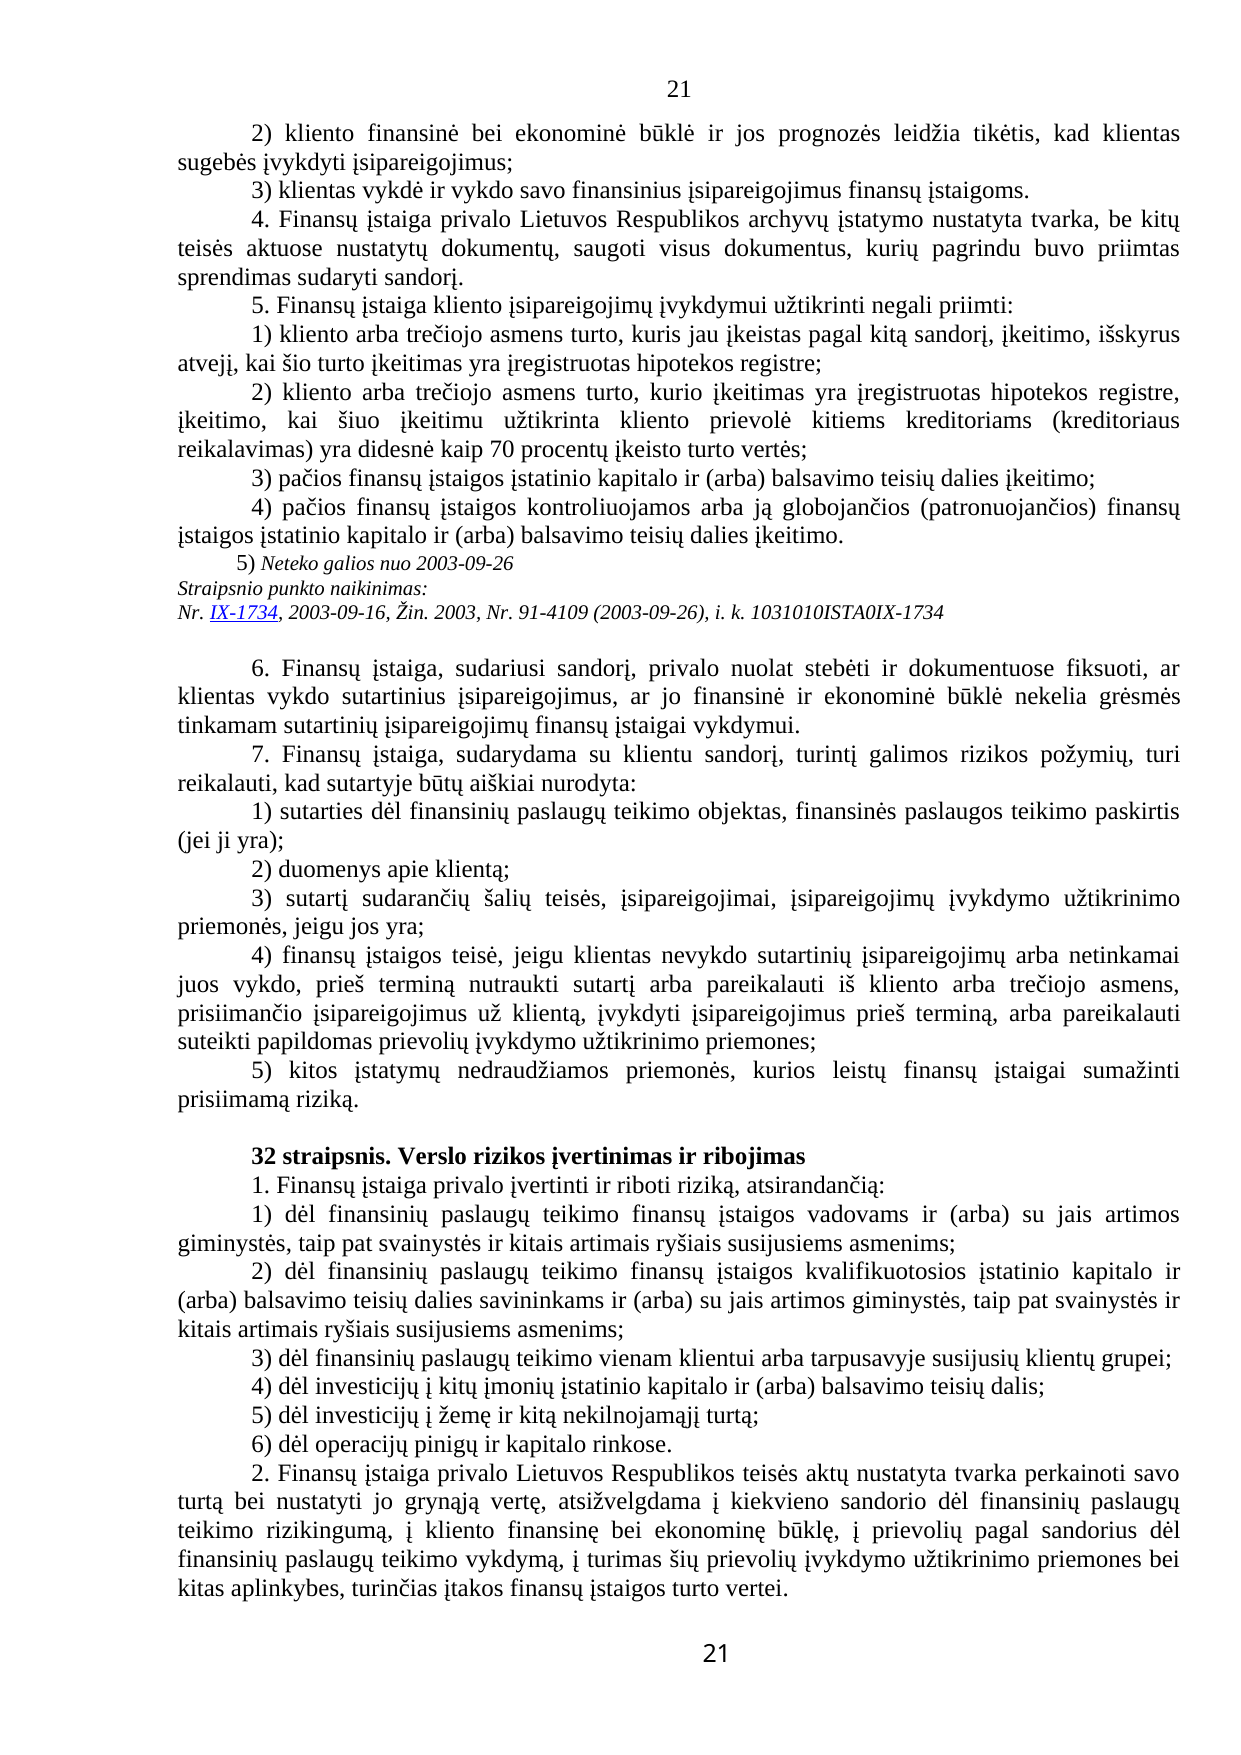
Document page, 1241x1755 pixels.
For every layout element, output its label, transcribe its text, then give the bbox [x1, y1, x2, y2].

text 2) kliento finansinė bei ekonominė būklė ir jos prognozės leidžia tikėtis, kad klientas sugebės įvykdyti įsipareigojimus; [177, 118, 1181, 176]
text 2. Finansų įstaiga privalo Lietuvos Respublikos teisės aktų nustatyta tvarka perkainoti savo turtą bei nustatyti jo grynąją vertę, atsižvelgdama į kiekvieno sandorio dėl finansinių paslaugų teikimo rizikingumą, į kliento finansinę bei ekonominę būklę, į prievolių pagal sandorius dėl finansinių paslaugų teikimo vykdymą, į turimas šių prievolių įvykdymo užtikrinimo priemones bei kitas aplinkybes, turinčias įtakos finansų įstaigos turto vertei. [177, 1458, 1181, 1601]
text Nr. IX-1734, 2003-09-16, Žin. 2003, Nr. 91-4109 (2003-09-26), i. k. 1031010ISTA0IX-1734 [177, 600, 1181, 624]
text 5) Neteko galios nuo 2003-09-26 [177, 549, 1181, 576]
text 3) pačios finansų įstaigos įstatinio kapitalo ir (arba) balsavimo teisių dalies įkeitimo; [177, 463, 1181, 492]
text 3) sutartį sudarančių šalių teisės, įsipareigojimai, įsipareigojimų įvykdymo užtikrinimo priemonės, jeigu jos yra; [177, 883, 1181, 940]
text 4) dėl investicijų į kitų įmonių įstatinio kapitalo ir (arba) balsavimo teisių dalis; [177, 1371, 1181, 1400]
text Straipsnio punkto naikinimas: [177, 576, 1181, 600]
text 2) dėl finansinių paslaugų teikimo finansų įstaigos kvalifikuotosios įstatinio kapitalo ir (arba) balsavimo teisių dalies savininkams ir (arba) su jais artimos giminystės, taip pat svainystės ir kitais artimais ryšiais susijusiems asmenims; [177, 1256, 1181, 1343]
text 6. Finansų įstaiga, sudariusi sandorį, privalo nuolat stebėti ir dokumentuose fiksuoti, ar klientas vykdo sutartinius įsipareigojimus, ar jo finansinė ir ekonominė būklė nekelia grėsmės tinkamam sutartinių įsipareigojimų finansų įstaigai vykdymui. [177, 653, 1181, 739]
text 4) finansų įstaigos teisė, jeigu klientas nevykdo sutartinių įsipareigojimų arba netinkamai juos vykdo, prieš terminą nutraukti sutartį arba pareikalauti iš kliento arba trečiojo asmens, prisiimančio įsipareigojimus už klientą, įvykdyti įsipareigojimus prieš terminą, arba pareikalauti suteikti papildomas prievolių įvykdymo užtikrinimo priemones; [177, 940, 1181, 1055]
text 5. Finansų įstaiga kliento įsipareigojimų įvykdymui užtikrinti negali priimti: [177, 291, 1181, 319]
text 1) dėl finansinių paslaugų teikimo finansų įstaigos vadovams ir (arba) su jais artimos giminystės, taip pat svainystės ir kitais artimais ryšiais susijusiems asmenims; [177, 1199, 1181, 1256]
text 1) sutarties dėl finansinių paslaugų teikimo objektas, finansinės paslaugos teikimo paskirtis (jei ji yra); [177, 796, 1181, 854]
text 5) kitos įstatymų nedraudžiamos priemonės, kurios leistų finansų įstaigai sumažinti prisiimamą riziką. [177, 1055, 1181, 1113]
text 1) kliento arba trečiojo asmens turto, kuris jau įkeistas pagal kitą sandorį, įkeitimo, išskyrus atvejį, kai šio turto įkeitimas yra įregistruotas hipotekos registre; [177, 319, 1181, 377]
text 1. Finansų įstaiga privalo įvertinti ir riboti riziką, atsirandančią: [177, 1170, 1181, 1199]
text 2) kliento arba trečiojo asmens turto, kurio įkeitimas yra įregistruotas hipotekos registre, įkeitimo, kai šiuo įkeitimu užtikrinta kliento prievolė kitiems kreditoriams (kreditoriaus reikalavimas) yra didesnė kaip 70 procentų įkeisto turto vertės; [177, 377, 1181, 463]
text 7. Finansų įstaiga, sudarydama su klientu sandorį, turintį galimos rizikos požymių, turi reikalauti, kad sutartyje būtų aiškiai nurodyta: [177, 739, 1181, 796]
text 3) dėl finansinių paslaugų teikimo vienam klientui arba tarpusavyje susijusių klientų grupei; [177, 1343, 1181, 1371]
text 5) dėl investicijų į žemę ir kitą nekilnojamąjį turtą; [177, 1400, 1181, 1429]
text 6) dėl operacijų pinigų ir kapitalo rinkose. [177, 1429, 1181, 1458]
text 4. Finansų įstaiga privalo Lietuvos Respublikos archyvų įstatymo nustatyta tvarka, be kitų teisės aktuose nustatytų dokumentų, saugoti visus dokumentus, kurių pagrindu buvo priimtas sprendimas sudaryti sandorį. [177, 204, 1181, 291]
text 32 straipsnis. Verslo rizikos įvertinimas ir ribojimas [177, 1141, 1181, 1170]
text 4) pačios finansų įstaigos kontroliuojamos arba ją globojančios (patronuojančios) finansų įstaigos įstatinio kapitalo ir (arba) balsavimo teisių dalies įkeitimo. [177, 492, 1181, 549]
text 2) duomenys apie klientą; [177, 854, 1181, 883]
text 3) klientas vykdė ir vykdo savo finansinius įsipareigojimus finansų įstaigoms. [177, 176, 1181, 204]
